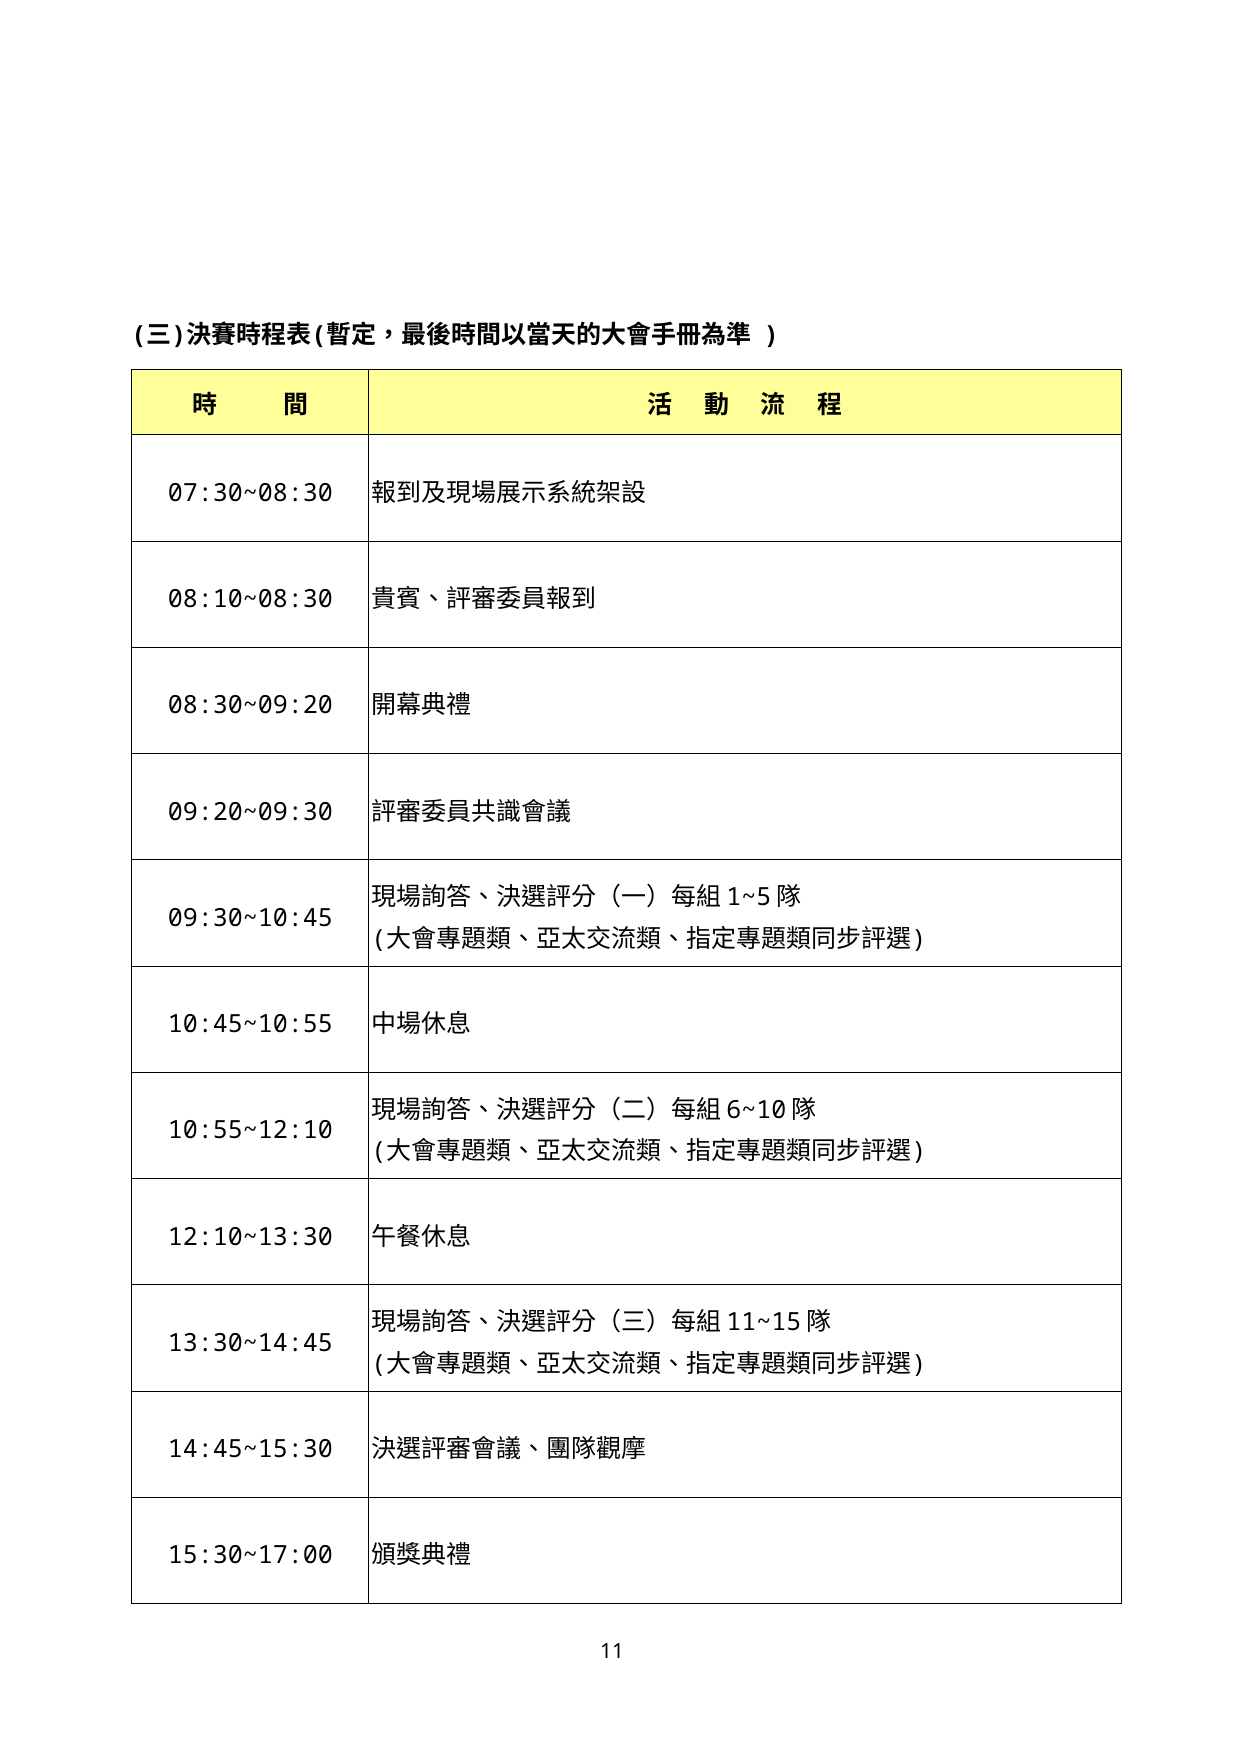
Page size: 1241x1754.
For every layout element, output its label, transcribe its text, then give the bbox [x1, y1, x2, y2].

table_cell 評審委員共識會議 [369, 754, 1121, 859]
text (三)決賽時程表(暫定，最後時間以當天的大會手冊為準 ) [131, 314, 1122, 351]
table_cell 10:45~10:55 [132, 967, 368, 1072]
table_cell 貴賓、評審委員報到 [369, 542, 1121, 647]
table_cell 13:30~14:45 [132, 1285, 368, 1391]
table_cell 中場休息 [369, 967, 1121, 1072]
table_cell 現場詢答、決選評分（一）每組1~5隊 (大會專題類、亞太交流類、指定專題類同步評選) [369, 860, 1121, 966]
table_cell 08:10~08:30 [132, 542, 368, 647]
table_cell 午餐休息 [369, 1179, 1121, 1284]
table_cell 現場詢答、決選評分（三）每組11~15隊 (大會專題類、亞太交流類、指定專題類同步評選) [369, 1285, 1121, 1391]
table_cell 頒獎典禮 [369, 1498, 1121, 1603]
table_cell 決選評審會議、團隊觀摩 [369, 1392, 1121, 1497]
table_cell 開幕典禮 [369, 648, 1121, 753]
table_cell 15:30~17:00 [132, 1498, 368, 1603]
table_cell 報到及現場展示系統架設 [369, 435, 1121, 541]
table_cell 07:30~08:30 [132, 435, 368, 541]
table_cell 09:20~09:30 [132, 754, 368, 859]
table_cell 09:30~10:45 [132, 860, 368, 966]
table_cell 10:55~12:10 [132, 1073, 368, 1178]
table_cell 14:45~15:30 [132, 1392, 368, 1497]
table_cell 現場詢答、決選評分（二）每組6~10隊 (大會專題類、亞太交流類、指定專題類同步評選) [369, 1073, 1121, 1178]
table_cell 12:10~13:30 [132, 1179, 368, 1284]
table_cell 08:30~09:20 [132, 648, 368, 753]
table_header 活動流程 [369, 370, 1121, 434]
table_header 時間 [132, 370, 368, 434]
